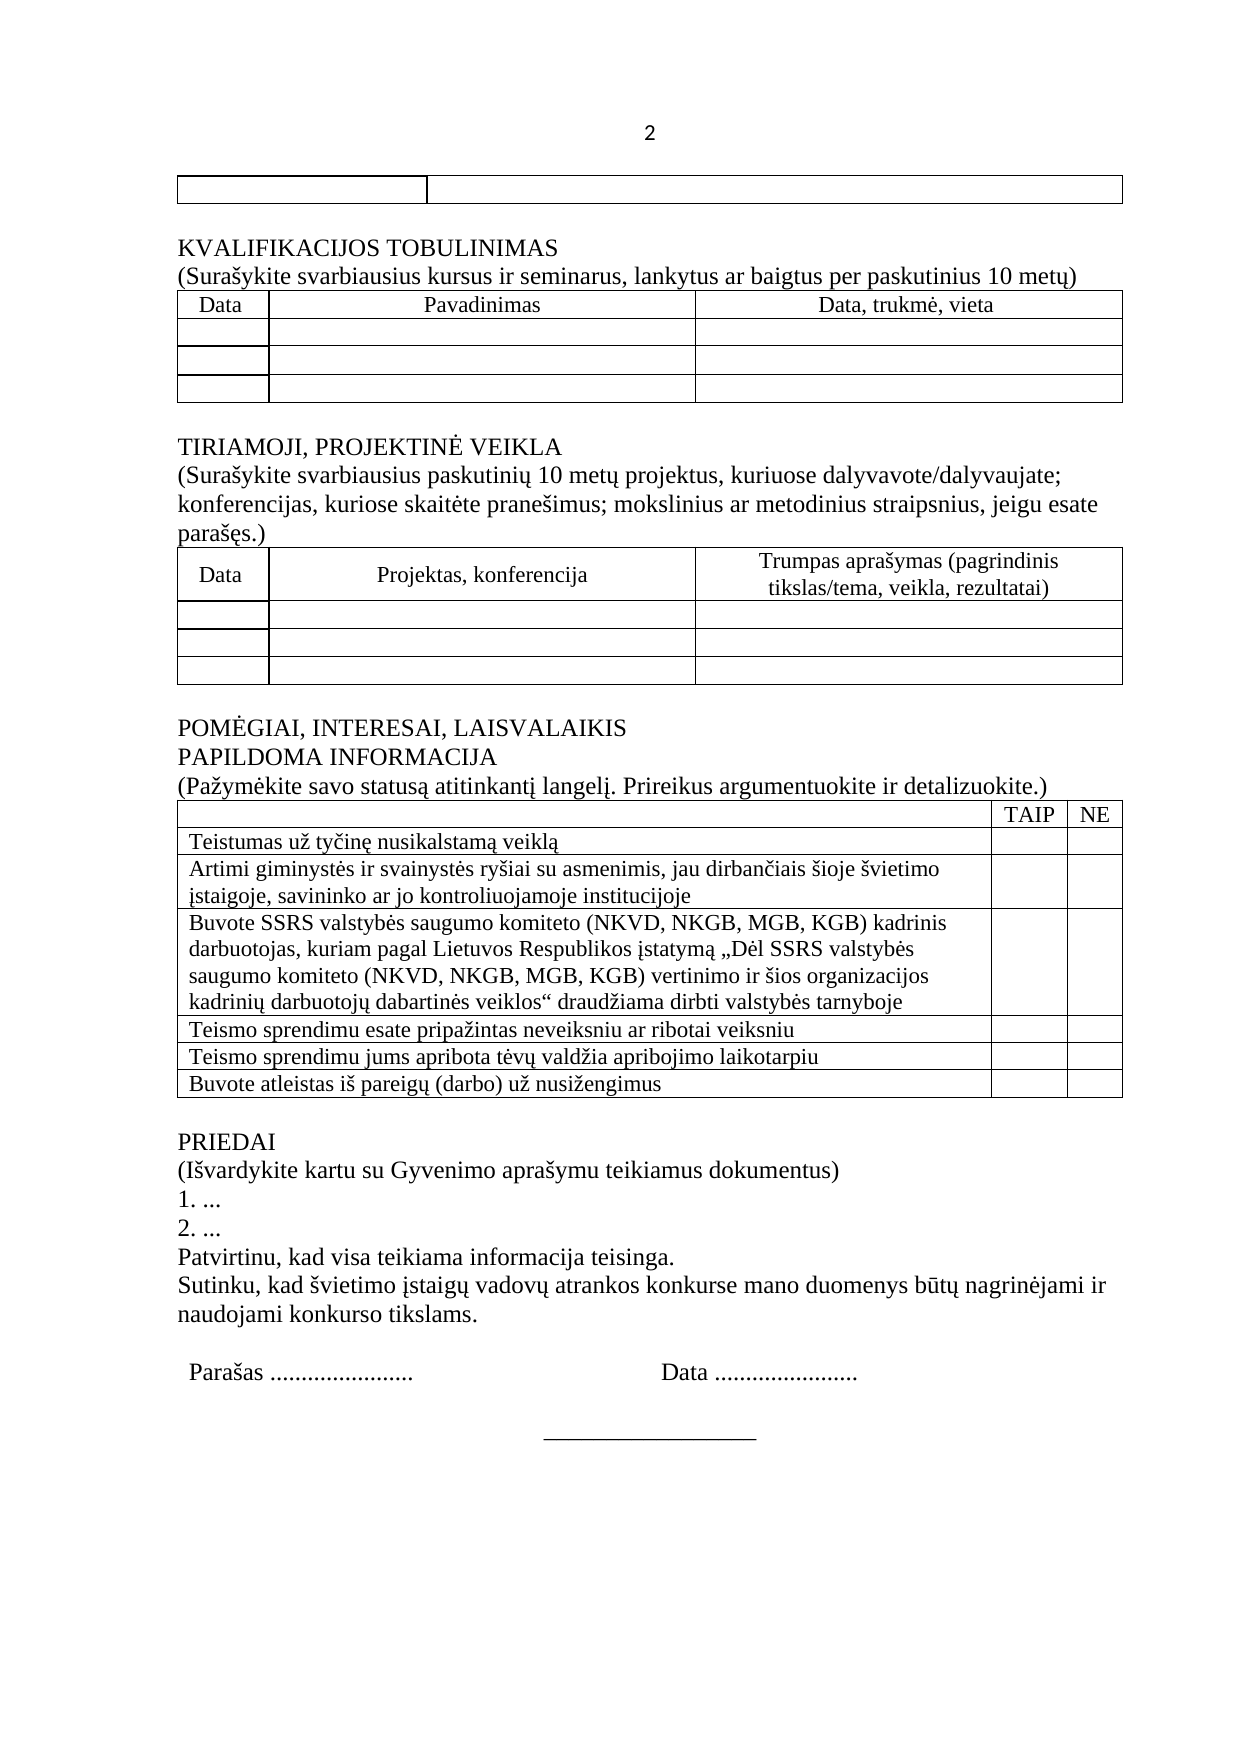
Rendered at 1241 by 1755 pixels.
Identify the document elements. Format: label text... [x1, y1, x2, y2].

table_cell [178, 177, 426, 203]
text KVALIFIKACIJOS TOBULINIMAS [177, 233, 1122, 261]
table_cell [178, 602, 268, 628]
table_cell [696, 319, 1122, 345]
table_cell [992, 1016, 1067, 1042]
text (Pažymėkite savo statusą atitinkantį langelį. Prireikus argumentuokite ir detalizuokite.) [177, 771, 1122, 799]
table_header Data ....................... [650, 1357, 1122, 1385]
table_header TAIP [992, 801, 1067, 827]
table_cell Artimi giminystės ir svainystės ryšiai su asmenimis, jau dirbančiais šioje švietimo įstaigoje, savininko ar jo kontroliuojamoje institucijoje [178, 855, 991, 908]
table_cell Buvote atleistas iš pareigų (darbo) už nusižengimus [178, 1070, 991, 1097]
table_cell [696, 657, 1122, 683]
text PRIEDAI [177, 1127, 1122, 1155]
text POMĖGIAI, INTERESAI, LAISVALAIKIS [177, 713, 1122, 742]
table_cell [992, 828, 1067, 854]
table_cell [696, 375, 1122, 402]
table_cell [1068, 909, 1122, 1014]
table_cell Teismo sprendimu jums apribota tėvų valdžia apribojimo laikotarpiu [178, 1043, 991, 1069]
text (Surašykite svarbiausius kursus ir seminarus, lankytus ar baigtus per paskutinius 10 metų) [177, 261, 1122, 290]
table_cell [270, 375, 695, 402]
table_cell [992, 1070, 1067, 1097]
text 1. ... [177, 1184, 1122, 1213]
table_cell [270, 657, 695, 683]
table_cell [270, 346, 695, 374]
table_cell [1068, 1043, 1122, 1069]
table_cell [428, 176, 1122, 203]
table_cell [1068, 855, 1122, 908]
text Patvirtinu, kad visa teikiama informacija teisinga. [177, 1242, 1122, 1270]
table_cell [696, 346, 1122, 374]
text TIRIAMOJI, PROJEKTINĖ VEIKLA [177, 432, 1122, 460]
table_cell [1068, 1016, 1122, 1042]
table_cell Buvote SSRS valstybės saugumo komiteto (NKVD, NKGB, MGB, KGB) kadrinis darbuotojas, kuriam pagal Lietuvos Respublikos įstatymą „Dėl SSRS valstybės saugumo komiteto (NKVD, NKGB, MGB, KGB) vertinimo ir šios organizacijos kadrinių darbuotojų dabartinės veiklos“ draudžiama dirbti valstybės tarnyboje [178, 909, 991, 1014]
table_cell [992, 1043, 1067, 1069]
table_cell [270, 629, 695, 656]
table_cell [178, 630, 268, 656]
text (Išvardykite kartu su Gyvenimo aprašymu teikiamus dokumentus) [177, 1155, 1122, 1184]
table_header Projektas, konferencija [270, 548, 695, 600]
table_cell [270, 319, 695, 345]
table_cell Teistumas už tyčinę nusikalstamą veiklą [178, 828, 991, 854]
table_cell [992, 855, 1067, 908]
table_cell Teismo sprendimu esate pripažintas neveiksniu ar ribotai veiksniu [178, 1016, 991, 1042]
table_cell [696, 601, 1122, 628]
table_header Trumpas aprašymas (pagrindinis tikslas/tema, veikla, rezultatai) [696, 548, 1122, 600]
table_header Data, trukmė, vieta [696, 291, 1122, 317]
table_cell [992, 909, 1067, 1014]
table_cell [178, 657, 268, 683]
table_header [178, 801, 991, 827]
table_header Pavadinimas [270, 291, 695, 317]
table_header NE [1068, 801, 1122, 827]
table_cell [178, 376, 268, 402]
table_header Data [178, 548, 268, 600]
text PAPILDOMA INFORMACIJA [177, 742, 1122, 771]
table_cell [1068, 828, 1122, 854]
text _________________ [177, 1414, 1122, 1443]
table_header Parašas ....................... [177, 1357, 649, 1385]
table_cell [696, 629, 1122, 656]
table_cell [270, 601, 695, 628]
table_cell [1068, 1070, 1122, 1097]
text 2. ... [177, 1213, 1122, 1242]
text (Surašykite svarbiausius paskutinių 10 metų projektus, kuriuose dalyvavote/dalyvaujate; konferencijas, kuriose skaitėte pranešimus; mokslinius ar metodinius straipsnius, jeigu esate parašęs.) [177, 460, 1122, 547]
table_cell [178, 347, 268, 374]
table_cell [178, 319, 268, 345]
table_header Data [178, 291, 268, 317]
text Sutinku, kad švietimo įstaigų vadovų atrankos konkurse mano duomenys būtų nagrinėjami ir naudojami konkurso tikslams. [177, 1270, 1122, 1328]
